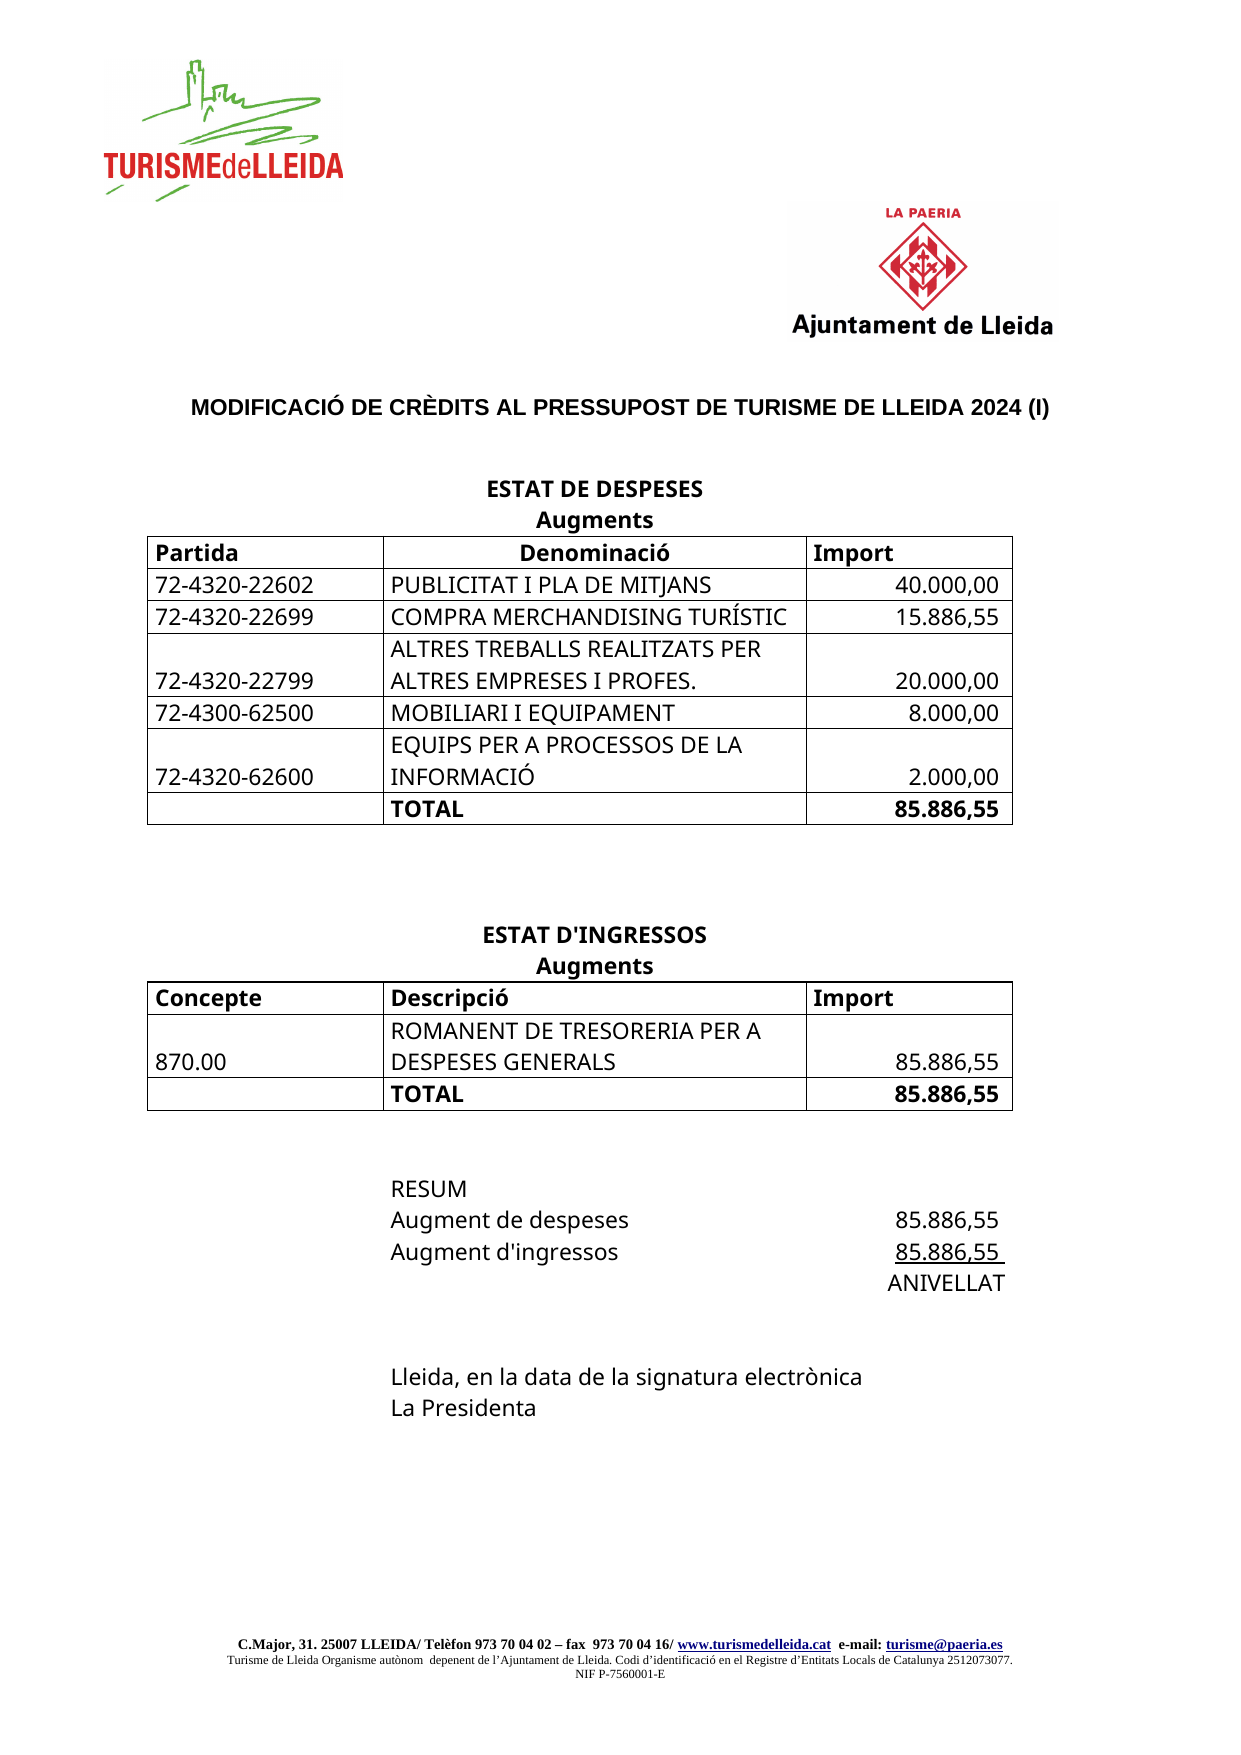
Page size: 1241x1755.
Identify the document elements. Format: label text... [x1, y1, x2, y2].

table_cell [383, 1267, 806, 1298]
table_cell ANIVELLAT [806, 1267, 1012, 1298]
table_header [806, 473, 1012, 504]
table_cell Augment de despeses [383, 1204, 806, 1236]
table_cell [148, 1236, 383, 1267]
table_cell [148, 1423, 383, 1454]
table_cell PUBLICITAT I PLA DE MITJANS [384, 569, 806, 600]
table_cell [383, 1111, 806, 1142]
table_cell COMPRA MERCHANDISING TURÍSTIC [384, 601, 806, 632]
table_cell [806, 1142, 1012, 1173]
table_cell Denominació [384, 537, 806, 568]
table_cell EQUIPS PER A PROCESSOS DE LA INFORMACIÓ [384, 729, 806, 792]
table_cell 2.000,00 [807, 729, 1012, 792]
table_cell 85.886,55 [806, 1236, 1012, 1267]
table_cell 85.886,55 [807, 793, 1012, 824]
table_cell [806, 1173, 1012, 1204]
table_cell [148, 1329, 383, 1361]
table_cell [383, 1329, 806, 1361]
table_cell 85.886,55 [806, 1204, 1012, 1236]
table_cell 40.000,00 [807, 569, 1012, 600]
table_cell [383, 825, 806, 856]
table_cell [148, 793, 383, 824]
table_cell [383, 1423, 806, 1454]
table_cell [148, 1298, 383, 1329]
table_cell [806, 1298, 1012, 1329]
table_cell Lleida, en la data de la signatura electrònica [383, 1361, 1012, 1392]
table_cell [148, 1267, 383, 1298]
table_cell [148, 504, 383, 536]
table_cell 72-4320-62600 [148, 729, 383, 792]
table_cell 85.886,55 [807, 1015, 1012, 1077]
table_cell 870.00 [148, 1015, 383, 1077]
table_cell Partida [148, 537, 383, 568]
table_cell [806, 1423, 1012, 1454]
table_cell [383, 1298, 806, 1329]
table_cell [383, 888, 806, 919]
table_header ESTAT DE DESPESES [383, 473, 806, 504]
table_cell Augments [383, 950, 806, 981]
table_cell [148, 825, 383, 856]
table_cell 72-4300-62500 [148, 697, 383, 728]
table_cell Concepte [148, 983, 383, 1014]
table_cell [148, 1078, 383, 1109]
table_cell [148, 856, 383, 888]
table_cell La Presidenta [383, 1392, 806, 1423]
table_cell [383, 1142, 806, 1173]
table_header [148, 473, 383, 504]
table_cell Import [807, 983, 1012, 1014]
table_cell [806, 1111, 1012, 1142]
table_cell [806, 888, 1012, 919]
table_cell Augment d'ingressos [383, 1236, 806, 1267]
table_cell 20.000,00 [807, 634, 1012, 696]
table_cell [806, 950, 1012, 981]
table_cell ALTRES TREBALLS REALITZATS PER ALTRES EMPRESES I PROFES. [384, 634, 806, 696]
table_cell 8.000,00 [807, 697, 1012, 728]
table_cell [148, 1111, 383, 1142]
table_cell Import [807, 537, 1012, 568]
table_cell 15.886,55 [807, 601, 1012, 632]
table_cell ROMANENT DE TRESORERIA PER A DESPESES GENERALS [384, 1015, 806, 1077]
table_cell [806, 856, 1012, 888]
table_cell [148, 919, 383, 950]
table_cell [806, 1329, 1012, 1361]
table_cell TOTAL [384, 793, 806, 824]
table_cell 72-4320-22699 [148, 601, 383, 632]
table_cell [383, 856, 806, 888]
table_cell 72-4320-22799 [148, 634, 383, 696]
table_cell [148, 950, 383, 981]
table_cell Augments [383, 504, 806, 536]
table_cell [148, 1392, 383, 1423]
table_cell [806, 919, 1012, 950]
table_cell [148, 888, 383, 919]
table_cell 72-4320-22602 [148, 569, 383, 600]
table_cell [148, 1142, 383, 1173]
table_cell RESUM [383, 1173, 806, 1204]
table_cell [806, 825, 1012, 856]
table_cell [806, 504, 1012, 536]
table_cell MOBILIARI I EQUIPAMENT [384, 697, 806, 728]
table_cell ESTAT D'INGRESSOS [383, 919, 806, 950]
table_cell [148, 1204, 383, 1236]
table_cell [806, 1392, 1012, 1423]
table_cell 85.886,55 [807, 1078, 1012, 1109]
table_cell Descripció [384, 983, 806, 1014]
table_cell [148, 1173, 383, 1204]
table_cell TOTAL [384, 1078, 806, 1109]
text MODIFICACIÓ DE CRÈDITS AL PRESSUPOST DE TURISME DE LLEIDA 2024 (I) [148, 394, 1093, 420]
table_cell [148, 1361, 383, 1392]
